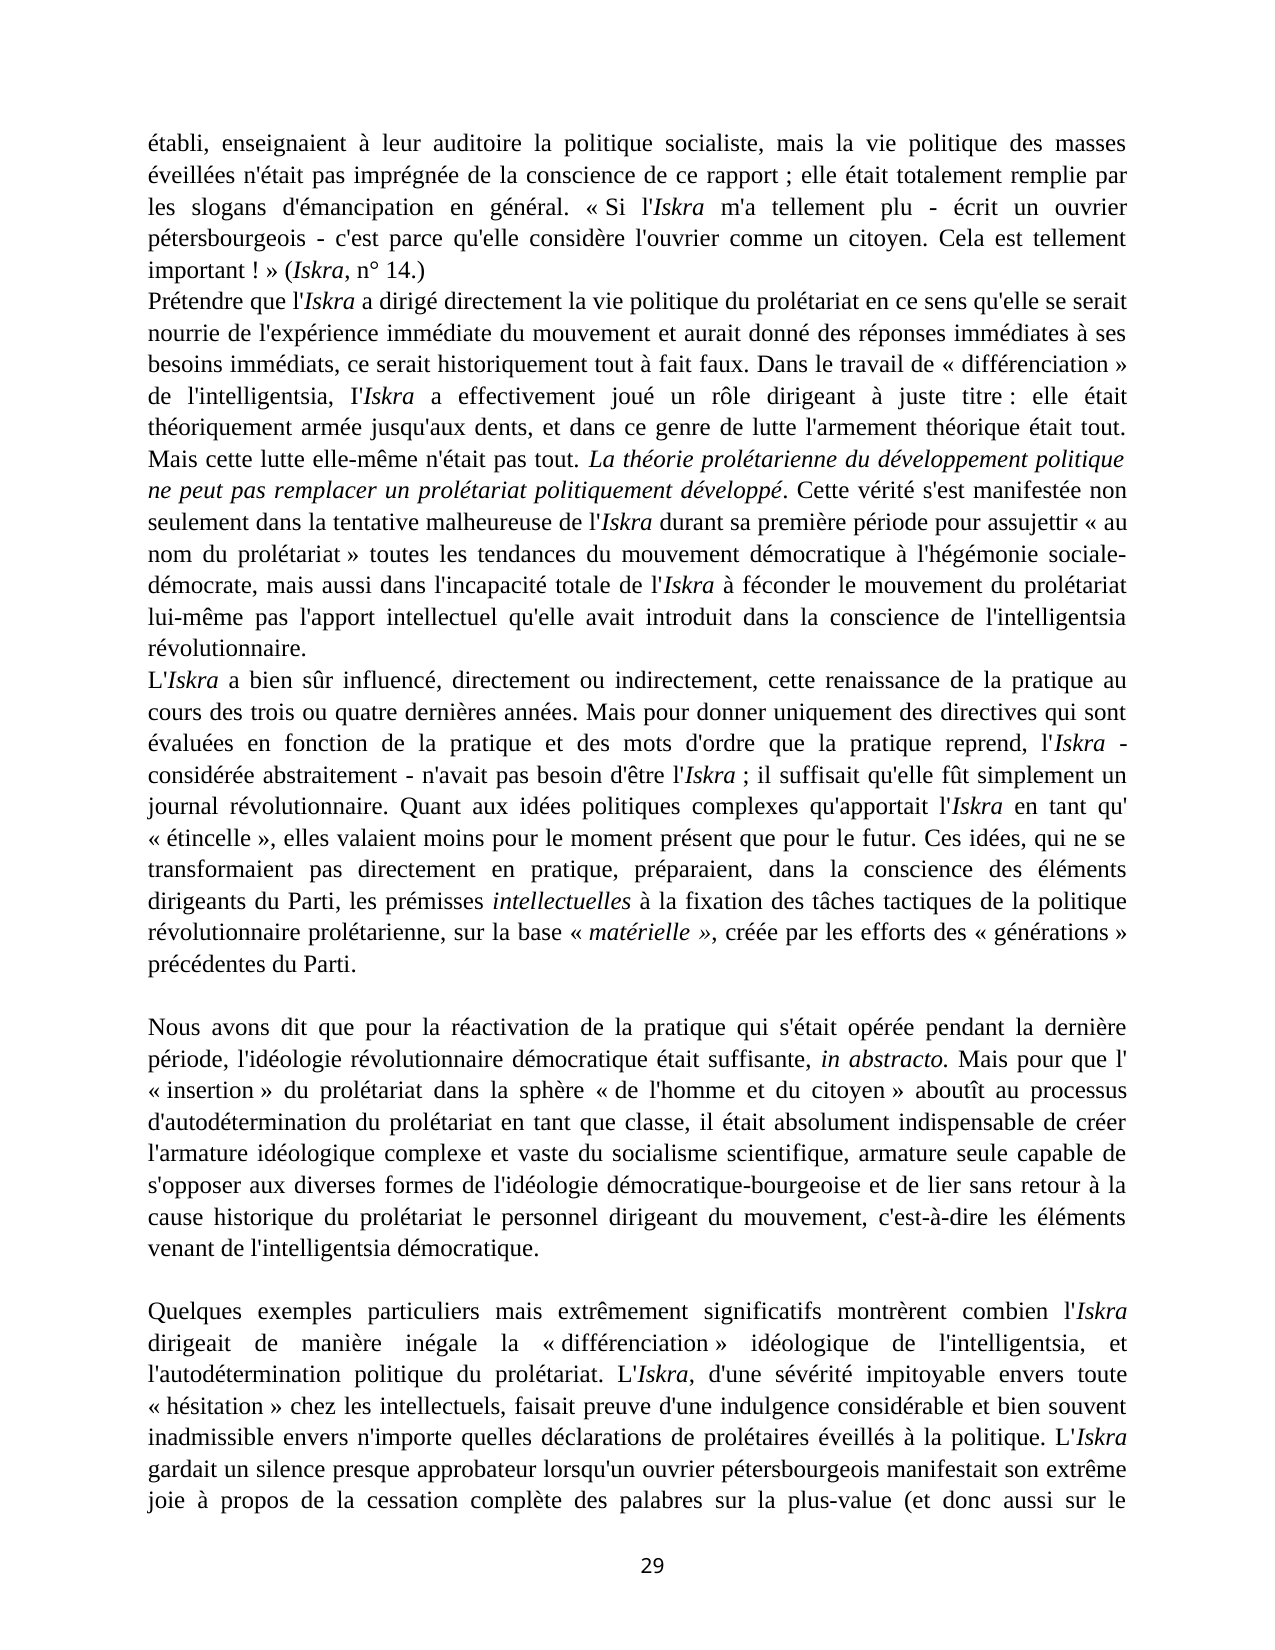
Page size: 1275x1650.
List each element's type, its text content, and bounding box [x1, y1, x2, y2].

text Nous avons dit que pour la réactivation de la pratique qui s'était opérée pendant la dernière période, l'idéologie révolutionnaire démocratique était suffisante, in abstracto. Mais pour que l' « insertion » du prolétariat dans la sphère « de l'homme et du citoyen » aboutît au processus d'autodétermination du prolétariat en tant que classe, il était absolument indispensable de créer l'armature idéologique complexe et vaste du socialisme scientifique, armature seule capable de s'opposer aux diverses formes de l'idéologie démocratique-bourgeoise et de lier sans retour à la cause historique du prolétariat le personnel dirigeant du mouvement, c'est-à-dire les éléments venant de l'intelligentsia démocratique. [148, 1012, 1127, 1262]
text Prétendre que l'Iskra a dirigé directement la vie politique du prolétariat en ce sens qu'elle se serait nourrie de l'expérience immédiate du mouvement et aurait donné des réponses immédiates à ses besoins immédiats, ce serait historiquement tout à fait faux. Dans le travail de « différenciation » de l'intelligentsia, I'Iskra a effectivement joué un rôle dirigeant à juste titre : elle était théoriquement armée jusqu'aux dents, et dans ce genre de lutte l'armement théorique était tout. Mais cette lutte elle-même n'était pas tout. La théorie prolétarienne du développement politique ne peut pas remplacer un prolétariat politiquement développé. Cette vérité s'est manifestée non seulement dans la tentative malheureuse de l'Iskra durant sa première période pour assujettir « au nom du prolétariat » toutes les tendances du mouvement démocratique à l'hégémonie sociale-démocrate, mais aussi dans l'incapacité totale de l'Iskra à féconder le mouvement du prolétariat lui-même pas l'apport intellectuel qu'elle avait introduit dans la conscience de l'intelligentsia révolutionnaire. [148, 286, 1127, 662]
text établi, enseignaient à leur auditoire la politique socialiste, mais la vie politique des masses éveillées n'était pas imprégnée de la conscience de ce rapport ; elle était totalement remplie par les slogans d'émancipation en général. « Si l'Iskra m'a tellement plu ‑ écrit un ouvrier pétersbourgeois ‑ c'est parce qu'elle considère l'ouvrier comme un citoyen. Cela est tellement important ! » (Iskra, n° 14.) [148, 128, 1127, 283]
text Quelques exemples particuliers mais extrêmement significatifs montrèrent combien l'Iskra dirigeait de manière inégale la « différen­ciation » idéologique de l'intelligentsia, et l'autodétermination politique du prolétariat. L'Iskra, d'une sévérité impitoyable envers toute « hésitation » chez les intellectuels, faisait preuve d'une indulgence considérable et bien souvent inadmissible envers n'importe quelles déclarations de prolétaires éveillés à la politique. L'Iskra gardait un silence presque approbateur lorsqu'un ouvrier pétersbourgeois manifestait son extrême joie à propos de la cessation complète des palabres sur la plus-value (et donc aussi sur le [148, 1296, 1127, 1514]
text L'Iskra a bien sûr influencé, directement ou indirectement, cette renaissance de la pratique au cours des trois ou quatre dernières années. Mais pour donner uniquement des directives qui sont évaluées en fonction de la pratique et des mots d'ordre que la pratique reprend, l'Iskra ‑ considérée abstraitement ‑ n'avait pas besoin d'être l'Iskra ; il suffisait qu'elle fût simplement un journal révolutionnaire. Quant aux idées politiques complexes qu'apportait l'Iskra en tant qu' « étincelle », elles valaient moins pour le moment présent que pour le futur. Ces idées, qui ne se transformaient pas directement en pratique, préparaient, dans la conscience des éléments dirigeants du Parti, les prémisses intellectuelles à la fixation des tâches tactiques de la politique révolutionnaire prolétarienne, sur la base « matérielle », créée par les efforts des « générations » précédentes du Parti. [148, 665, 1127, 978]
